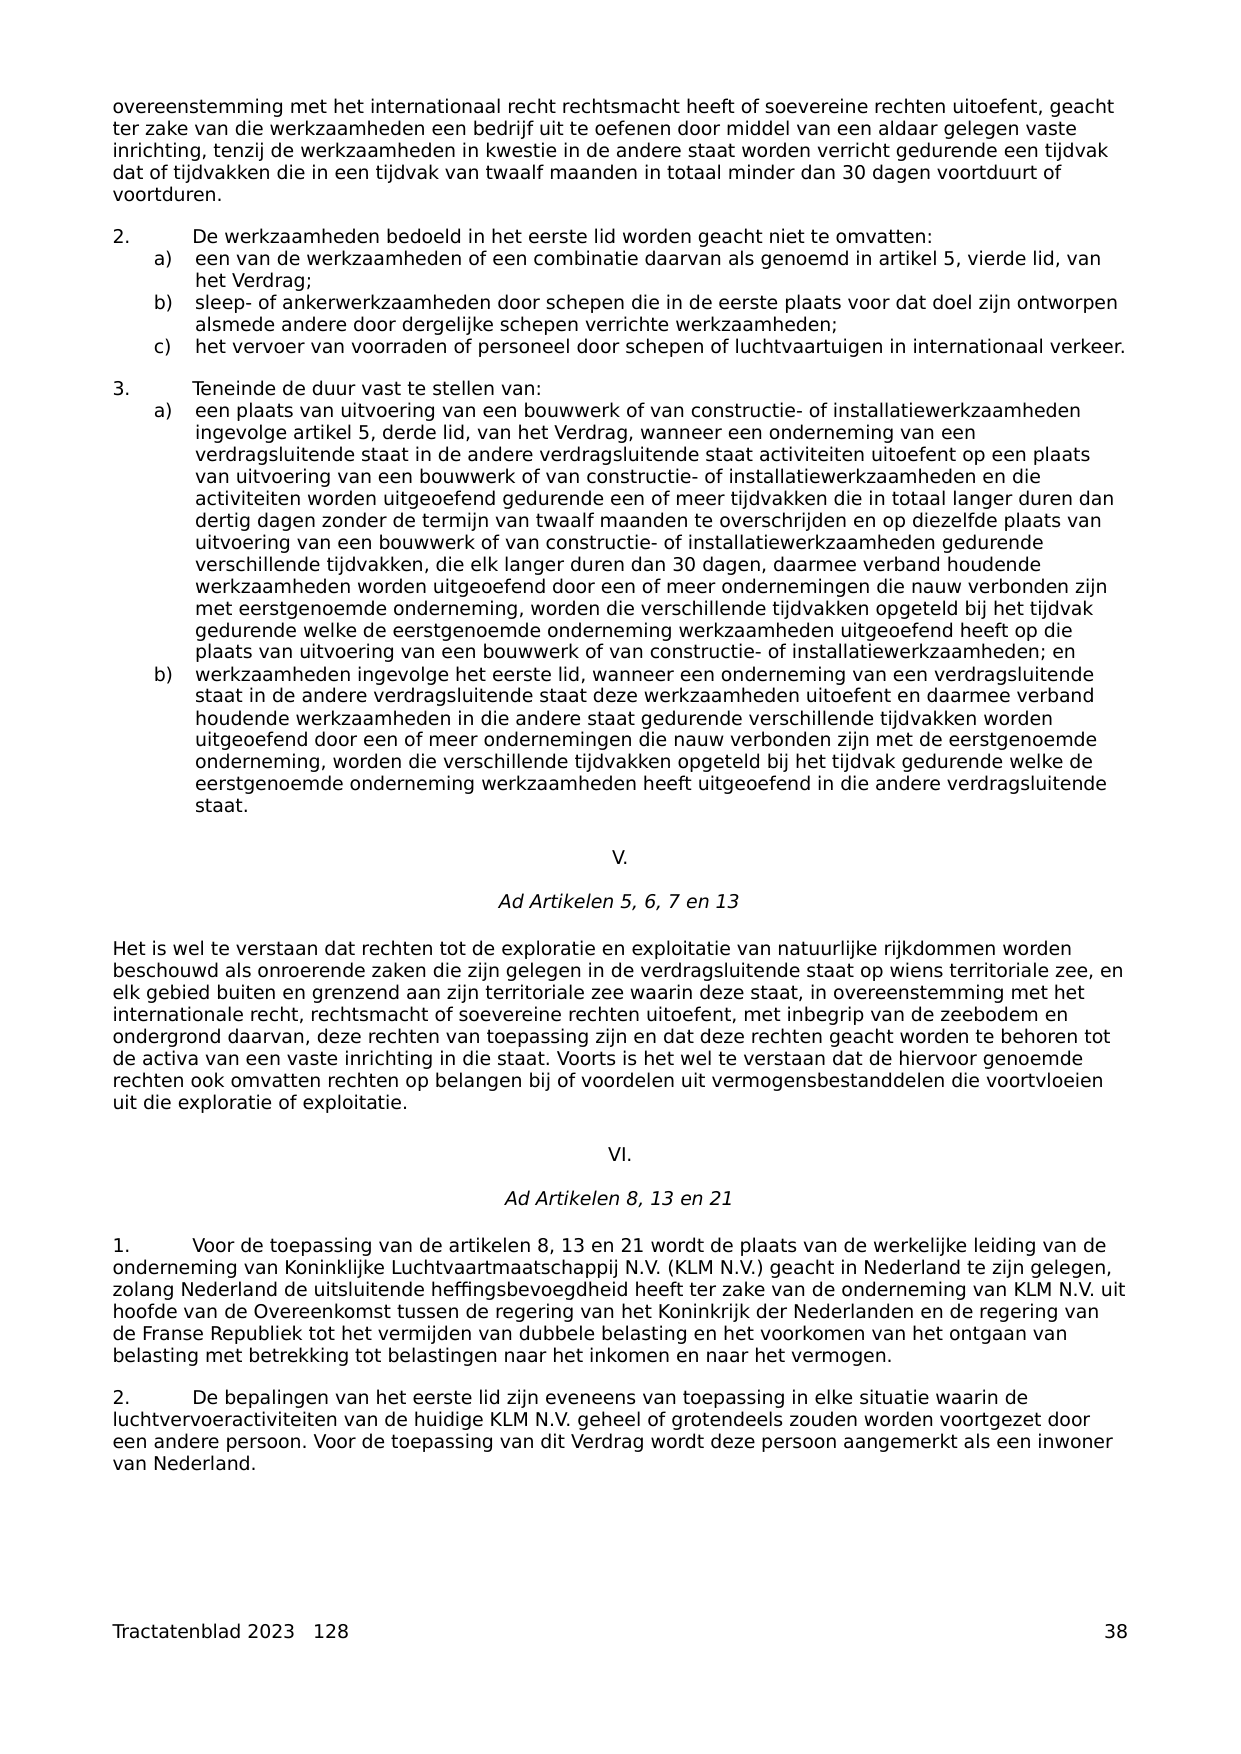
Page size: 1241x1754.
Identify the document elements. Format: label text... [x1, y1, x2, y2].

text 3. Teneinde de duur vast te stellen van: [112, 378, 1128, 400]
text overeenstemming met het internationaal recht rechtsmacht heeft of soevereine rechten uitoefent, geacht ter zake van die werkzaamheden een bedrijf uit te oefenen door middel van een aldaar gelegen vaste inrichting, tenzij de werkzaamheden in kwestie in de andere staat worden verricht gedurende een tijdvak dat of tijdvakken die in een tijdvak van twaalf maanden in totaal minder dan 30 dagen voortduurt of voortduren. [112, 96, 1128, 206]
text a) een van de werkzaamheden of een combinatie daarvan als genoemd in artikel 5, vierde lid, van het Verdrag; [153, 248, 1128, 292]
text a) een plaats van uitvoering van een bouwwerk of van constructie- of installatiewerkzaamheden ingevolge artikel 5, derde lid, van het Verdrag, wanneer een onderneming van een verdragsluitende staat in de andere verdragsluitende staat activiteiten uitoefent op een plaats van uitvoering van een bouwwerk of van constructie- of installatiewerkzaamheden en die activiteiten worden uitgeoefend gedurende een of meer tijdvakken die in totaal langer duren dan dertig dagen zonder de termijn van twaalf maanden te overschrijden en op diezelfde plaats van uitvoering van een bouwwerk of van constructie- of installatiewerkzaamheden gedurende verschillende tijdvakken, die elk langer duren dan 30 dagen, daarmee verband houdende werkzaamheden worden uitgeoefend door een of meer ondernemingen die nauw verbonden zijn met eerstgenoemde onderneming, worden die verschillende tijdvakken opgeteld bij het tijdvak gedurende welke de eerstgenoemde onderneming werkzaamheden uitgeoefend heeft op die plaats van uitvoering van een bouwwerk of van constructie- of installatiewerkzaamheden; en [153, 400, 1128, 663]
subtitle V. Ad Artikelen 5, 6, 7 en 13 [112, 847, 1128, 913]
text b) sleep- of ankerwerkzaamheden door schepen die in de eerste plaats voor dat doel zijn ontworpen alsmede andere door dergelijke schepen verrichte werkzaamheden; [153, 292, 1128, 336]
text b) werkzaamheden ingevolge het eerste lid, wanneer een onderneming van een verdragsluitende staat in de andere verdragsluitende staat deze werkzaamheden uitoefent en daarmee verband houdende werkzaamheden in die andere staat gedurende verschillende tijdvakken worden uitgeoefend door een of meer ondernemingen die nauw verbonden zijn met de eerstgenoemde onderneming, worden die verschillende tijdvakken opgeteld bij het tijdvak gedurende welke de eerstgenoemde onderneming werkzaamheden heeft uitgeoefend in die andere verdragsluitende staat. [153, 663, 1128, 817]
text 2. De werkzaamheden bedoeld in het eerste lid worden geacht niet te omvatten: [112, 226, 1128, 248]
text 1. Voor de toepassing van de artikelen 8, 13 en 21 wordt de plaats van de werkelijke leiding van de onderneming van Koninklijke Luchtvaartmaatschappij N.V. (KLM N.V.) geacht in Nederland te zijn gelegen, zolang Nederland de uitsluitende heffingsbevoegdheid heeft ter zake van de onderneming van KLM N.V. uit hoofde van de Overeenkomst tussen de regering van het Koninkrijk der Nederlanden en de regering van de Franse Republiek tot het vermijden van dubbele belasting en het voorkomen van het ontgaan van belasting met betrekking tot belastingen naar het inkomen en naar het vermogen. [112, 1235, 1128, 1367]
subtitle VI. Ad Artikelen 8, 13 en 21 [112, 1144, 1128, 1210]
text 2. De bepalingen van het eerste lid zijn eveneens van toepassing in elke situatie waarin de luchtvervoeractiviteiten van de huidige KLM N.V. geheel of grotendeels zouden worden voortgezet door een andere persoon. Voor de toepassing van dit Verdrag wordt deze persoon aangemerkt als een inwoner van Nederland. [112, 1387, 1128, 1475]
text c) het vervoer van voorraden of personeel door schepen of luchtvaartuigen in internationaal verkeer. [153, 336, 1128, 358]
text Het is wel te verstaan dat rechten tot de exploratie en exploitatie van natuurlijke rijkdommen worden beschouwd als onroerende zaken die zijn gelegen in de verdragsluitende staat op wiens territoriale zee, en elk gebied buiten en grenzend aan zijn territoriale zee waarin deze staat, in overeenstemming met het internationale recht, rechtsmacht of soevereine rechten uitoefent, met inbegrip van de zeebodem en ondergrond daarvan, deze rechten van toepassing zijn en dat deze rechten geacht worden te behoren tot de activa van een vaste inrichting in die staat. Voorts is het wel te verstaan dat de hiervoor genoemde rechten ook omvatten rechten op belangen bij of voordelen uit vermogensbestanddelen die voortvloeien uit die exploratie of exploitatie. [112, 938, 1128, 1114]
